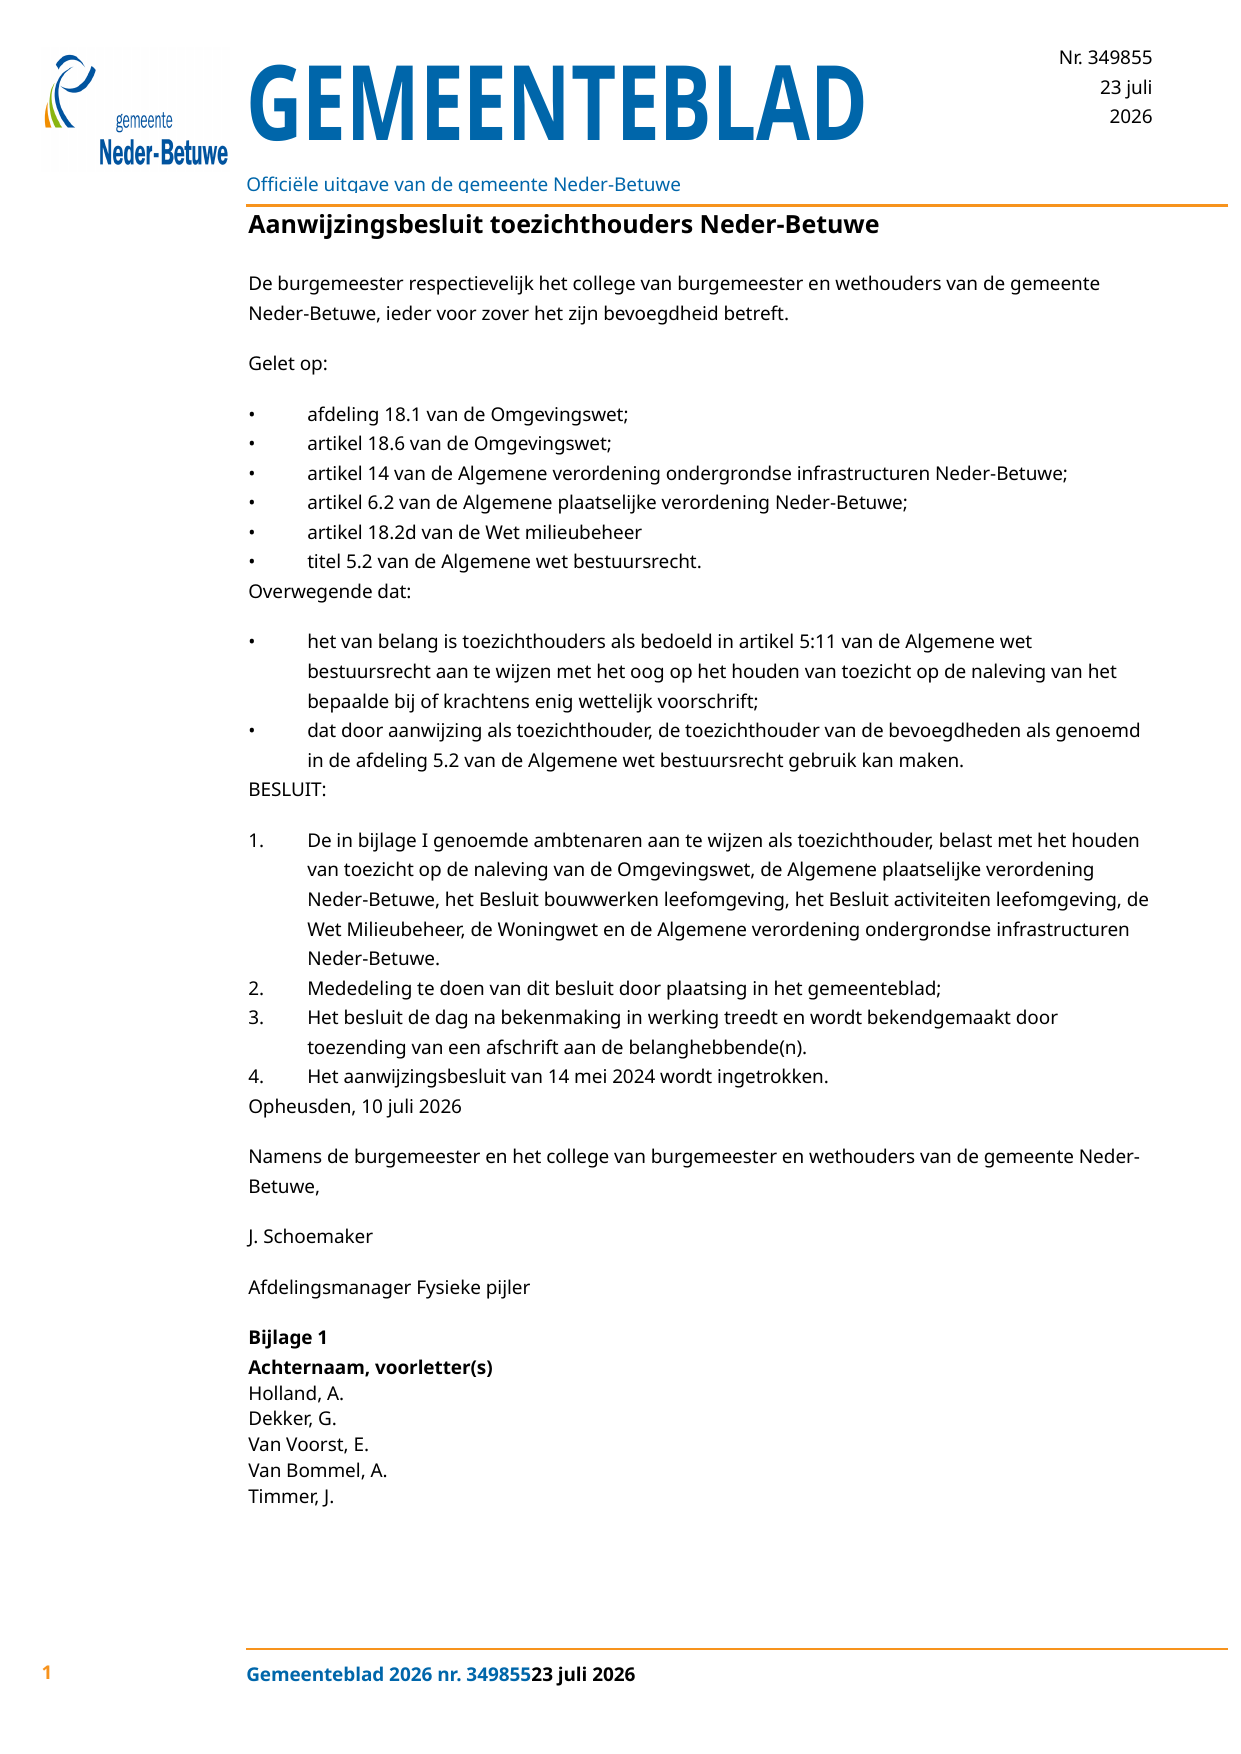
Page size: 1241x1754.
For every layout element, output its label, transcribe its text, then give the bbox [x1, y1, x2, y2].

list dat door aanwijzing als toezichthouder, de toezichthouder van de bevoegdheden als genoemd in de afdeling 5.2 van de Algemene wet bestuursrecht gebruik kan maken. [248, 717, 1152, 773]
list Het besluit de dag na bekenmaking in werking treedt en wordt bekendgemaakt door toezending van een afschrift aan de belanghebbende(n). [248, 1004, 1152, 1060]
picture [41, 47, 231, 172]
list De in bijlage I genoemde ambtenaren aan te wijzen als toezichthouder, belast met het houden van toezicht op de naleving van de Omgevingswet, de Algemene plaatselijke verordening Neder-Betuwe, het Besluit bouwwerken leefomgeving, het Besluit activiteiten leefomgeving, de Wet Milieubeheer, de Woningwet en de Algemene verordening ondergrondse infrastructuren Neder-Betuwe. [248, 827, 1152, 971]
table_cell Holland, A. [248, 1380, 1152, 1406]
list artikel 18.6 van de Omgevingswet; [248, 430, 1152, 456]
text BESLUIT: [248, 777, 1152, 802]
text Overwegende dat: [248, 578, 1152, 604]
list het van belang is toezichthouders als bedoeld in artikel 5:11 van de Algemene wet bestuursrecht aan te wijzen met het oog op het houden van toezicht op de naleving van het bepaalde bij of krachtens enig wettelijk voorschrift; [248, 629, 1152, 713]
list artikel 14 van de Algemene verordening ondergrondse infrastructuren Neder-Betuwe; [248, 460, 1152, 486]
list Het aanwijzingsbesluit van 14 mei 2024 wordt ingetrokken. [248, 1064, 1152, 1089]
text De burgemeester respectievelijk het college van burgemeester en wethouders van de gemeente Neder-Betuwe, ieder voor zover het zijn bevoegdheid betreft. [248, 270, 1152, 326]
text Aanwijzingsbesluit toezichthouders Neder-Betuwe [248, 207, 1152, 241]
list artikel 6.2 van de Algemene plaatselijke verordening Neder-Betuwe; [248, 489, 1152, 515]
text Bijlage 1 [248, 1324, 1152, 1350]
table_cell Dekker, G. [248, 1406, 1152, 1431]
table_cell Van Bommel, A. [248, 1457, 1152, 1483]
list titel 5.2 van de Algemene wet bestuursrecht. [248, 549, 1152, 574]
list artikel 18.2d van de Wet milieubeheer [248, 519, 1152, 545]
text Namens de burgemeester en het college van burgemeester en wethouders van de gemeente Neder-Betuwe, [248, 1144, 1152, 1199]
text J. Schoemaker [248, 1224, 1152, 1249]
text Gelet op: [248, 350, 1152, 376]
table_header Achternaam, voorletter(s) [248, 1354, 1152, 1380]
list afdeling 18.1 van de Omgevingswet; [248, 401, 1152, 426]
table_cell Timmer, J. [248, 1483, 1152, 1508]
list Mededeling te doen van dit besluit door plaatsing in het gemeenteblad; [248, 975, 1152, 1001]
table_cell Van Voorst, E. [248, 1431, 1152, 1457]
text Opheusden, 10 juli 2026 [248, 1093, 1152, 1119]
text Afdelingsmanager Fysieke pijler [248, 1274, 1152, 1300]
